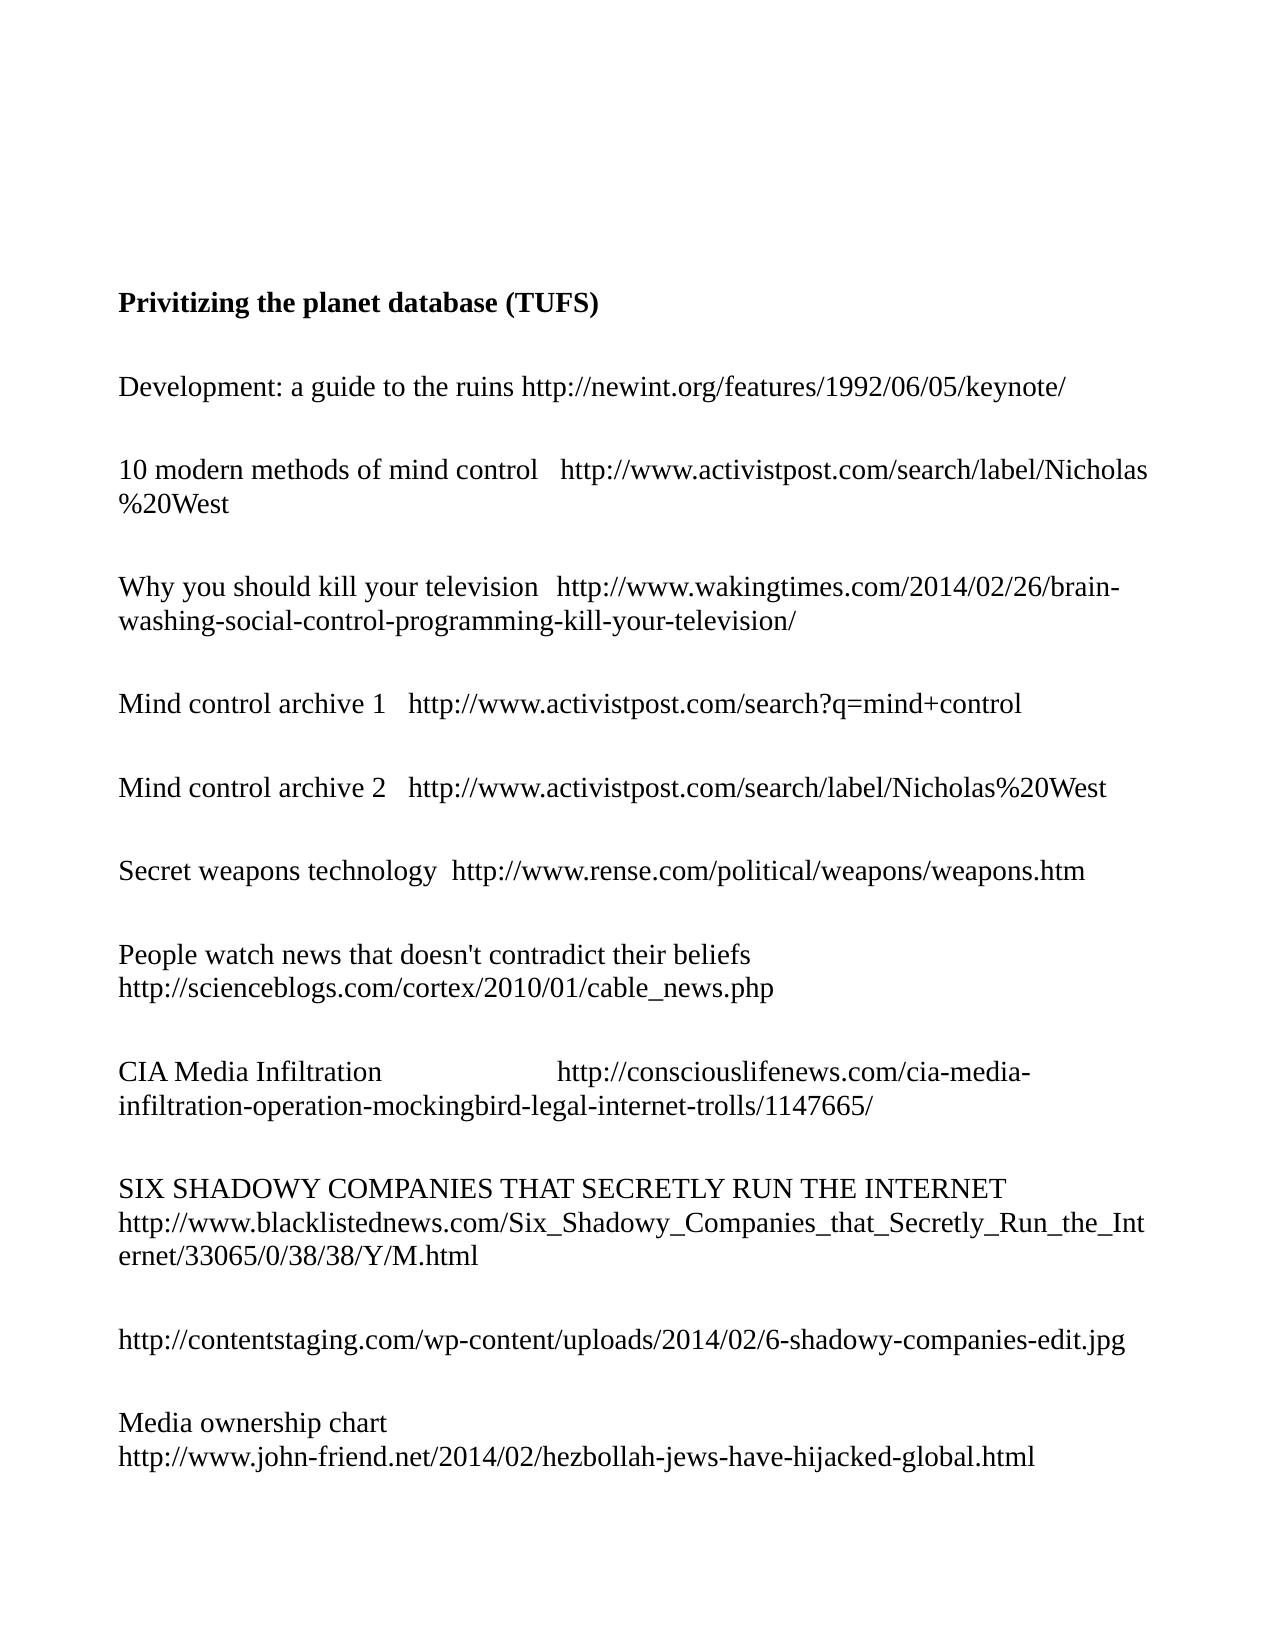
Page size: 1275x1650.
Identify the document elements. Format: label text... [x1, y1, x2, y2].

text Why you should kill your television http://www.wakingtimes.com/2014/02/26/brain-washing-social-control-programming-kill-your-television/ [118, 569, 1157, 636]
text Mind control archive 2 http://www.activistpost.com/search/label/Nicholas%20West [118, 770, 1157, 803]
text SIX SHADOWY COMPANIES THAT SECRETLY RUN THE INTERNET http://www.blacklistednews.com/Six_Shadowy_Companies_that_Secretly_Run_the_Internet/33065/0/38/38/Y/M.html [118, 1171, 1157, 1272]
text People watch news that doesn't contradict their beliefs http://scienceblogs.com/cortex/2010/01/cable_news.php [118, 937, 1157, 1004]
text Privitizing the planet database (TUFS) [118, 285, 1157, 319]
text 10 modern methods of mind control http://www.activistpost.com/search/label/Nicholas%20West [118, 452, 1157, 519]
text Secret weapons technology http://www.rense.com/political/weapons/weapons.htm [118, 853, 1157, 887]
text Media ownership chart http://www.john-friend.net/2014/02/hezbollah-jews-have-hijacked-global.html [118, 1405, 1157, 1472]
text Mind control archive 1 http://www.activistpost.com/search?q=mind+control [118, 686, 1157, 720]
text CIA Media Infiltration http://consciouslifenews.com/cia-media-infiltration-operation-mockingbird-legal-internet-trolls/1147665/ [118, 1054, 1157, 1121]
text Development: a guide to the ruins http://newint.org/features/1992/06/05/keynote/ [118, 369, 1157, 402]
text http://contentstaging.com/wp-content/uploads/2014/02/6-shadowy-companies-edit.jpg [118, 1322, 1157, 1355]
